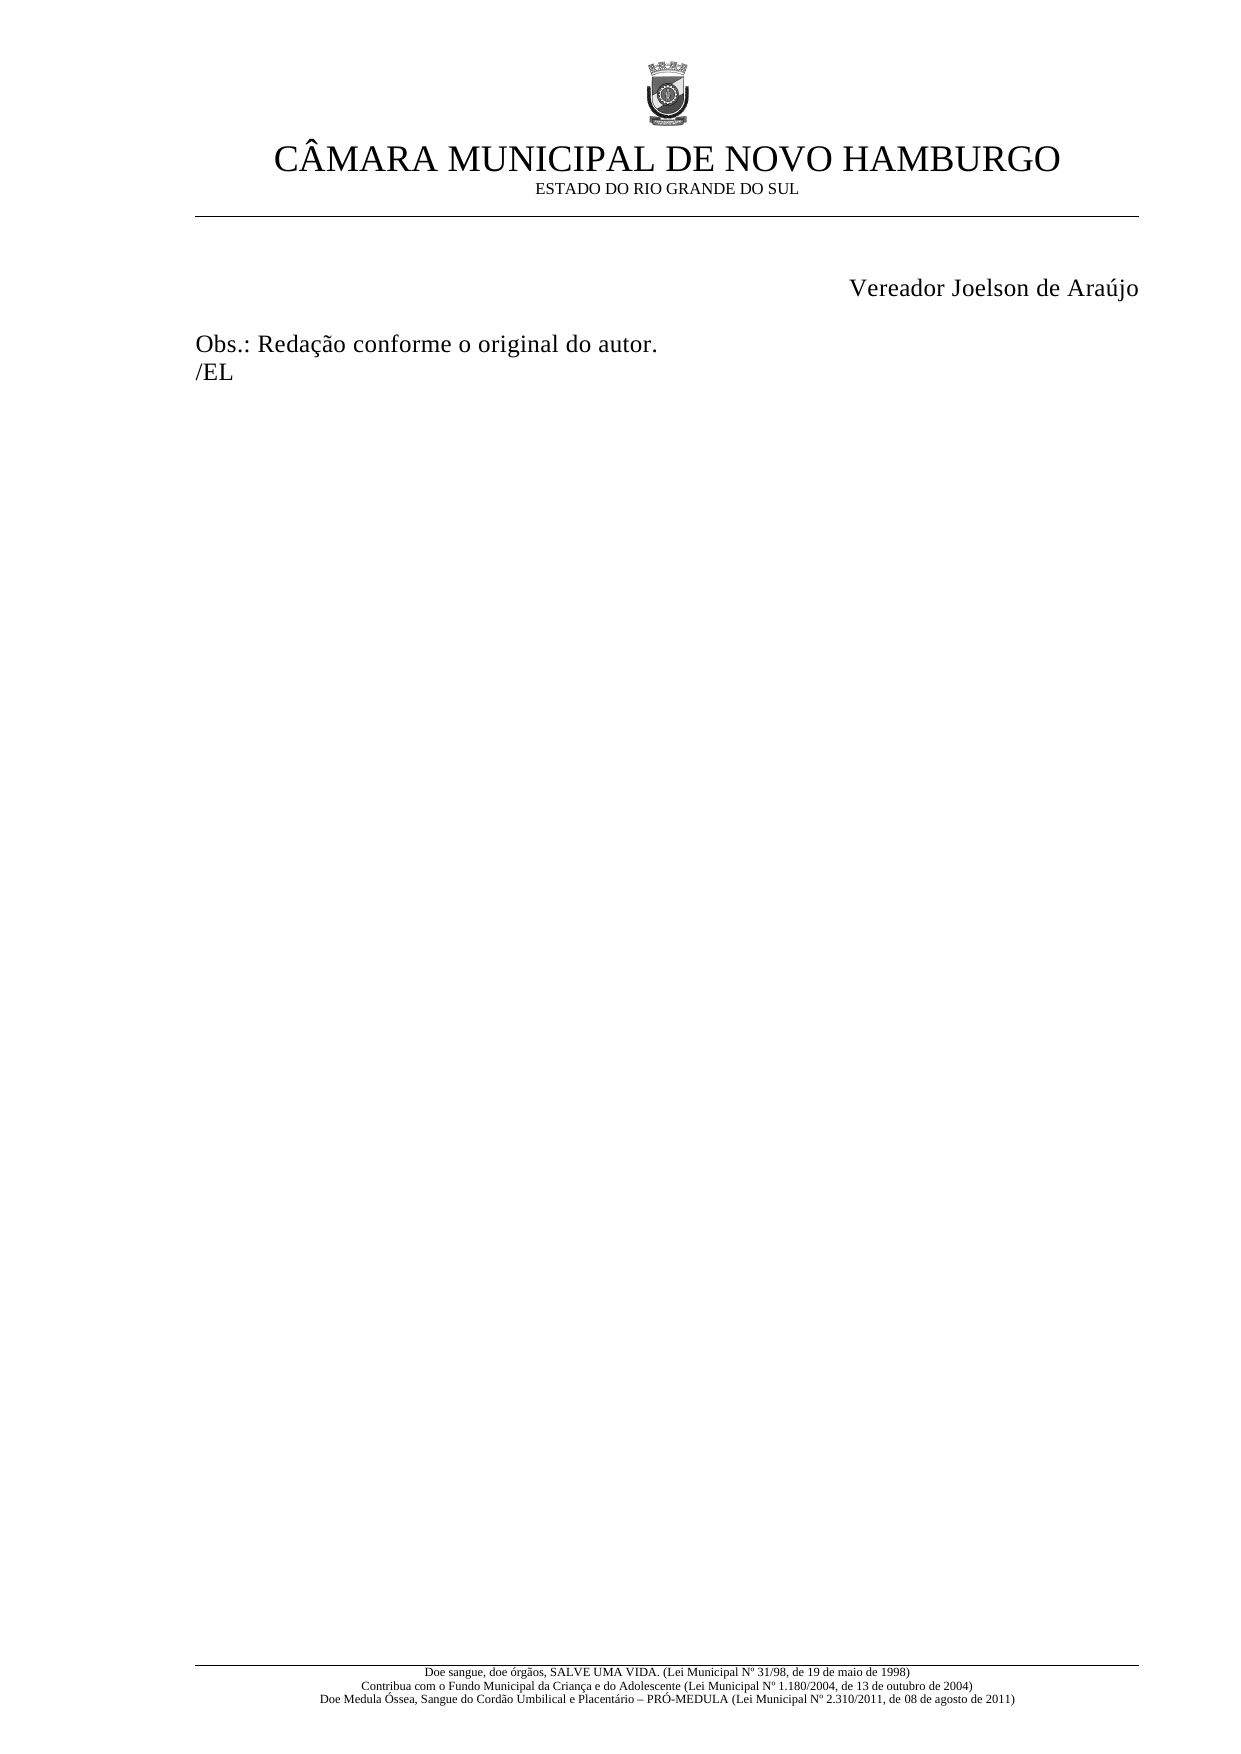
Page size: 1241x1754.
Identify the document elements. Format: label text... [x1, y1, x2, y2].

text Obs.: Redação conforme o original do autor. [195, 330, 1139, 358]
text /EL [195, 358, 1139, 385]
text Vereador Joelson de Araújo [195, 274, 1139, 302]
